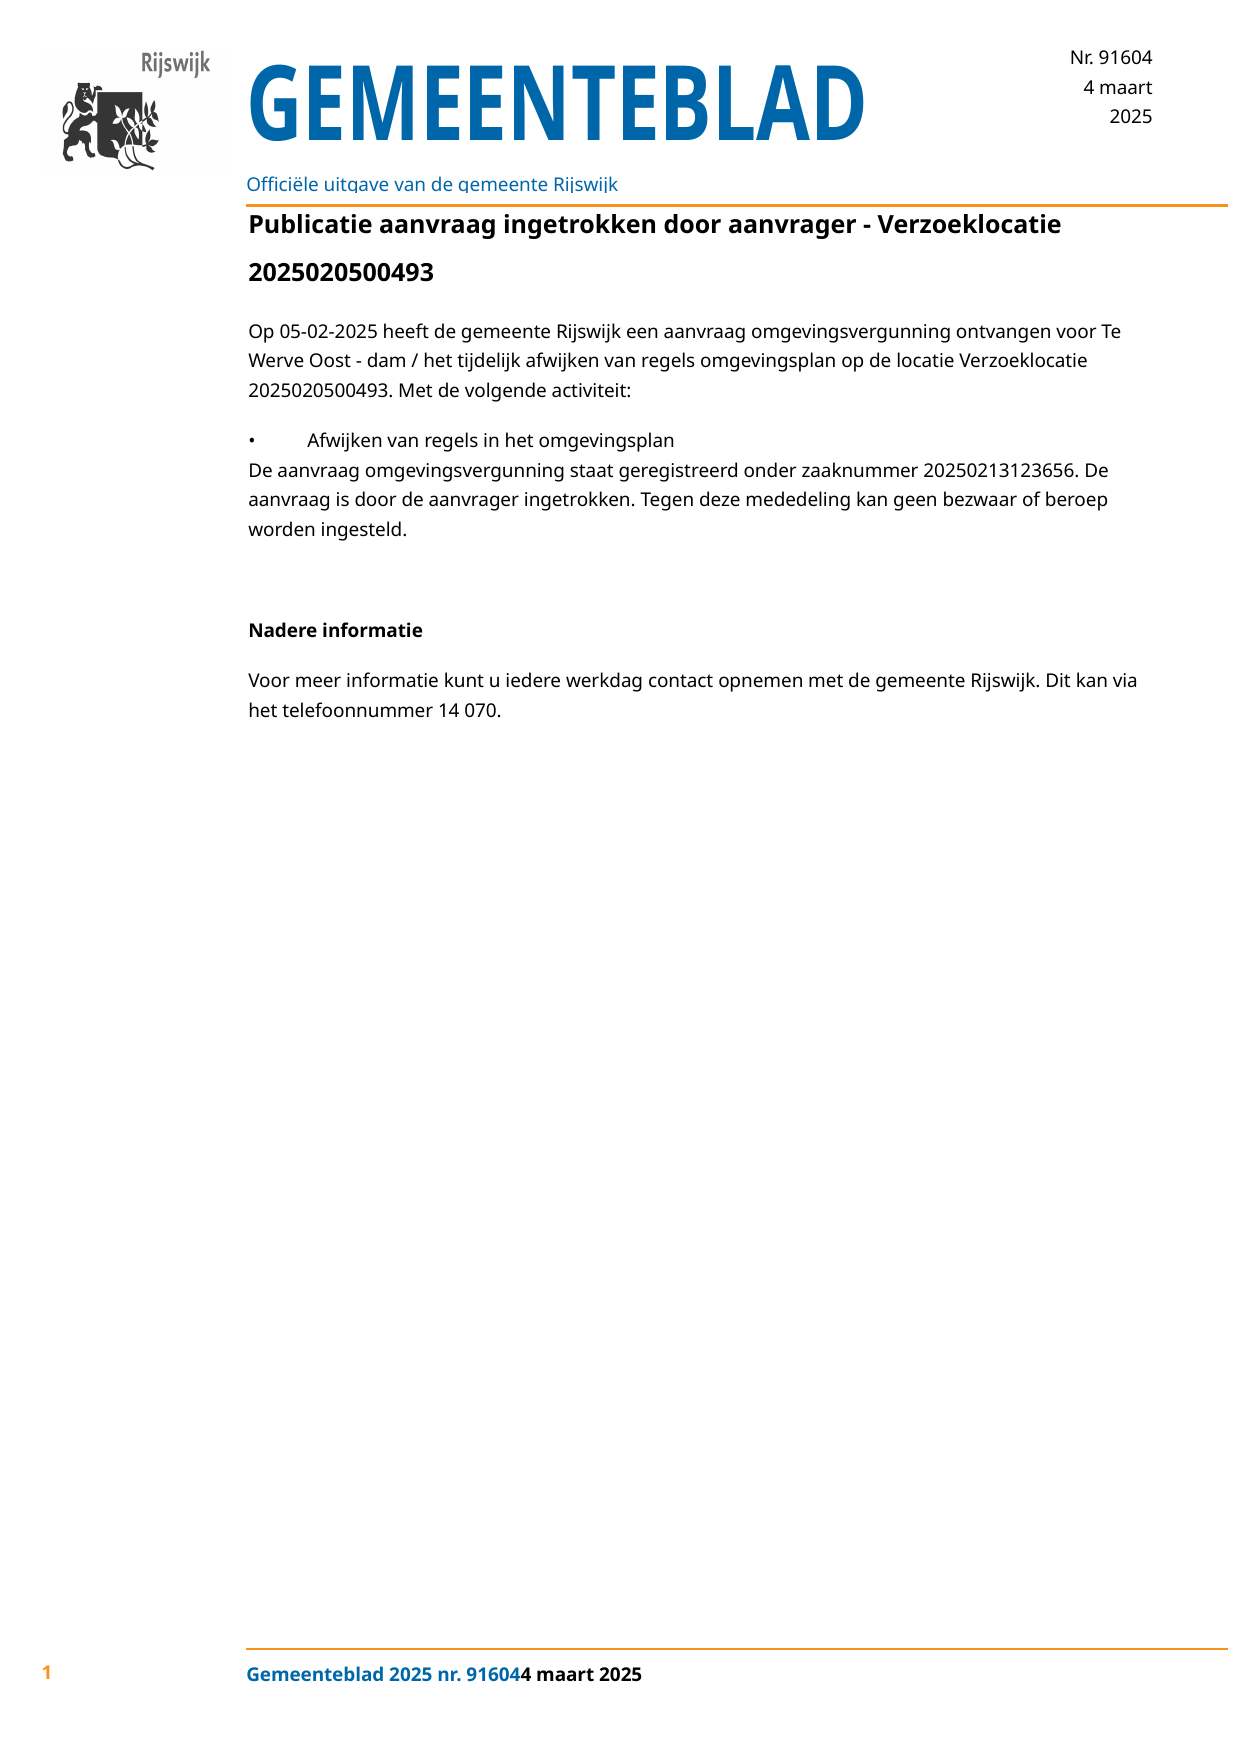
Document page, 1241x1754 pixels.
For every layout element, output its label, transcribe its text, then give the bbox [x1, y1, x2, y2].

text De aanvraag omgevingsvergunning staat geregistreerd onder zaaknummer 20250213123656. De aanvraag is door de aanvrager ingetrokken. Tegen deze mededeling kan geen bezwaar of beroep worden ingesteld. [248, 457, 1152, 542]
picture [41, 47, 231, 172]
text Op 05-02-2025 heeft de gemeente Rijswijk een aanvraag omgevingsvergunning ontvangen voor Te Werve Oost - dam / het tijdelijk afwijken van regels omgevingsplan op de locatie Verzoeklocatie 2025020500493. Met de volgende activiteit: [248, 318, 1152, 403]
text Voor meer informatie kunt u iedere werkdag contact opnemen met de gemeente Rijswijk. Dit kan via het telefoonnummer 14 070. [248, 667, 1152, 723]
text Publicatie aanvraag ingetrokken door aanvrager - Verzoeklocatie 2025020500493 [248, 207, 1152, 288]
list Afwijken van regels in het omgevingsplan [248, 427, 1152, 453]
text Nadere informatie [248, 617, 1152, 643]
